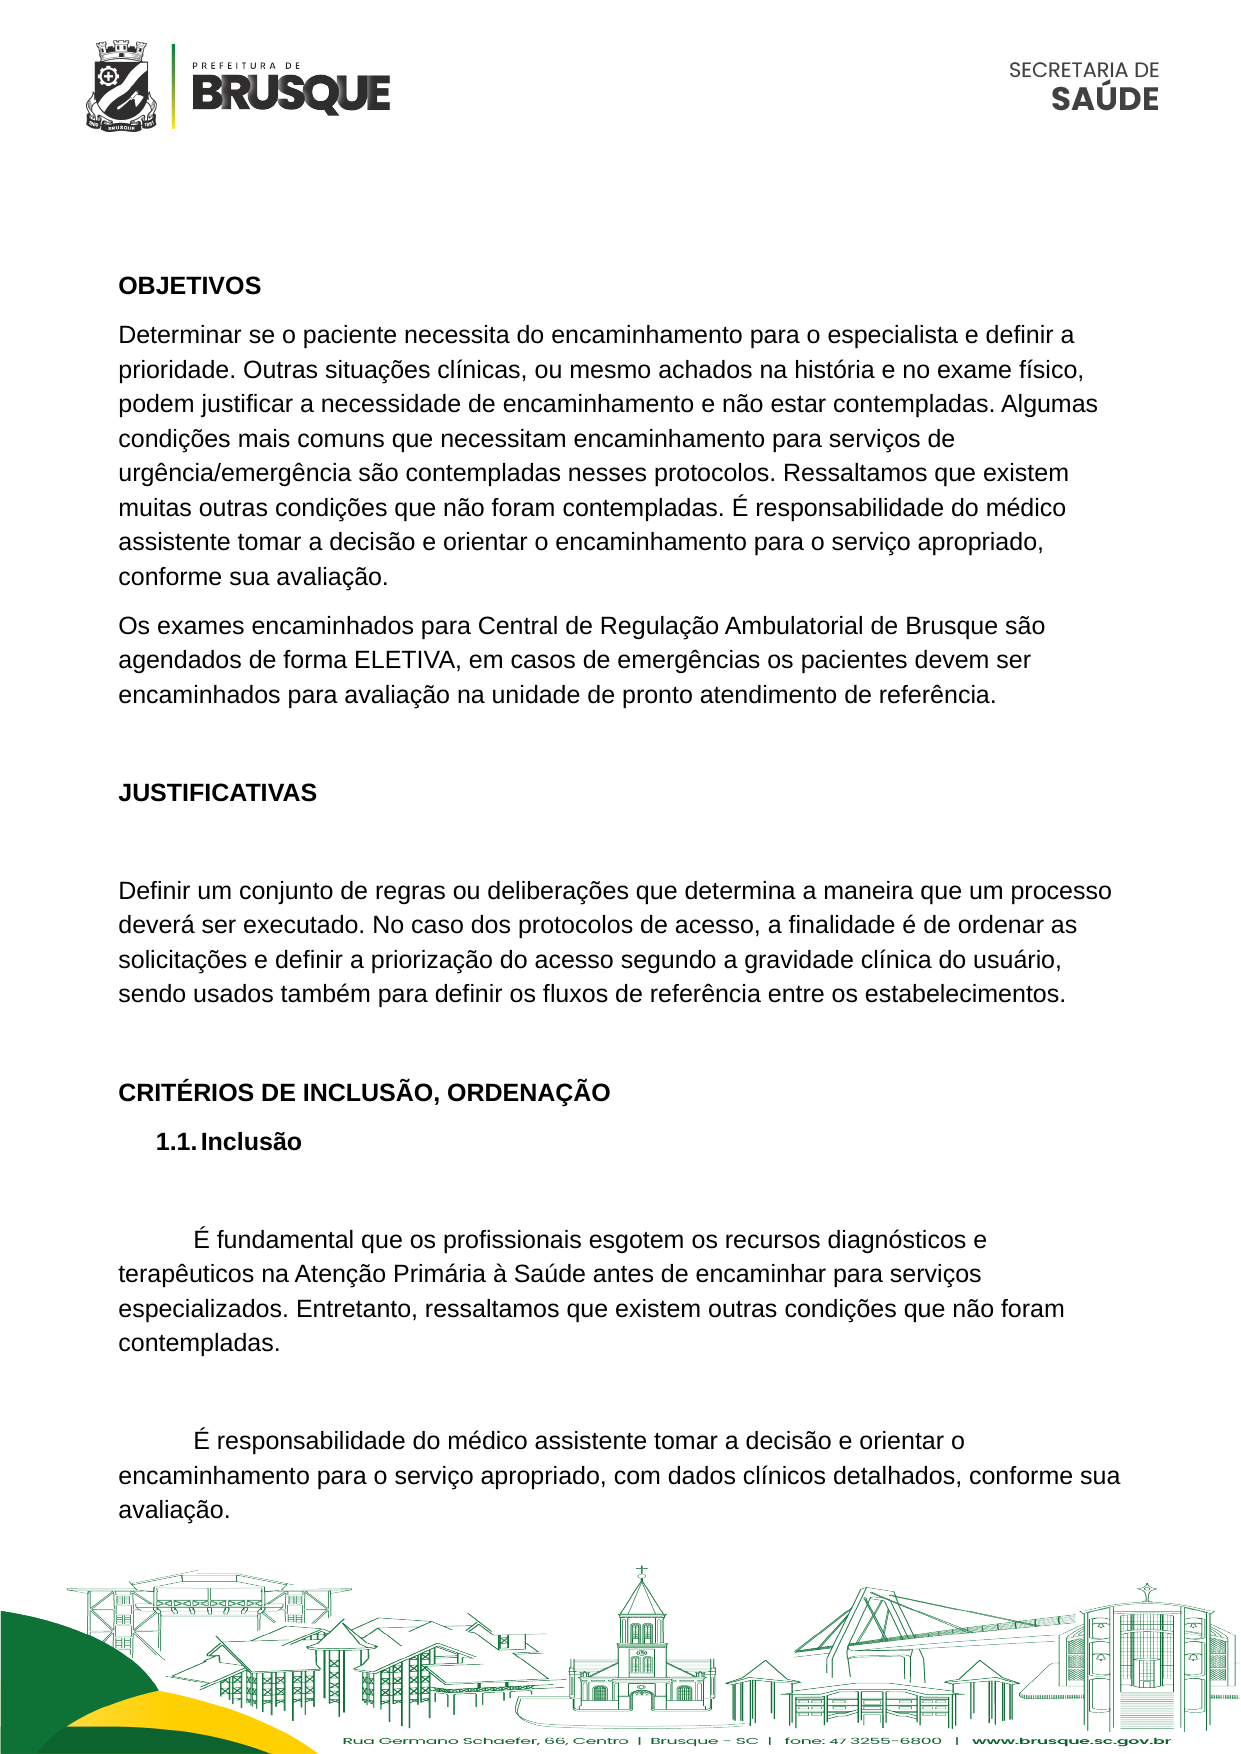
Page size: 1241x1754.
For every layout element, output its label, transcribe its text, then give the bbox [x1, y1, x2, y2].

text Os exames encaminhados para Central de Regulação Ambulatorial de Brusque são agendados de forma ELETIVA, em casos de emergências os pacientes devem ser encaminhados para avaliação na unidade de pronto atendimento de referência. [118, 611, 1122, 708]
list OBJETIVOS [118, 271, 1122, 300]
list Inclusão [156, 1127, 1122, 1155]
picture [0, 1563, 1240, 1754]
text Definir um conjunto de regras ou deliberações que determina a maneira que um processo deverá ser executado. No caso dos protocolos de acesso, a finalidade é de ordenar as solicitações e definir a priorização do acesso segundo a gravidade clínica do usuário, sendo usados também para definir os fluxos de referência entre os estabelecimentos. [118, 876, 1122, 1008]
text Determinar se o paciente necessita do encaminhamento para o especialista e definir a prioridade. Outras situações clínicas, ou mesmo achados na história e no exame físico, podem justificar a necessidade de encaminhamento e não estar contempladas. Algumas condições mais comuns que necessitam encaminhamento para serviços de urgência/emergência são contempladas nesses protocolos. Ressaltamos que existem muitas outras condições que não foram contempladas. É responsabilidade do médico assistente tomar a decisão e orientar o encaminhamento para o serviço apropriado, conforme sua avaliação. [118, 320, 1122, 591]
list CRITÉRIOS DE INCLUSÃO, ORDENAÇÃO [118, 1078, 1122, 1106]
text É fundamental que os profissionais esgotem os recursos diagnósticos e terapêuticos na Atenção Primária à Saúde antes de encaminhar para serviços especializados. Entretanto, ressaltamos que existem outras condições que não foram contempladas. [118, 1225, 1122, 1357]
text JUSTIFICATIVAS [118, 778, 1122, 807]
text É responsabilidade do médico assistente tomar a decisão e orientar o encaminhamento para o serviço apropriado, com dados clínicos detalhados, conforme sua avaliação. [118, 1426, 1122, 1524]
picture [0, 0, 1241, 173]
